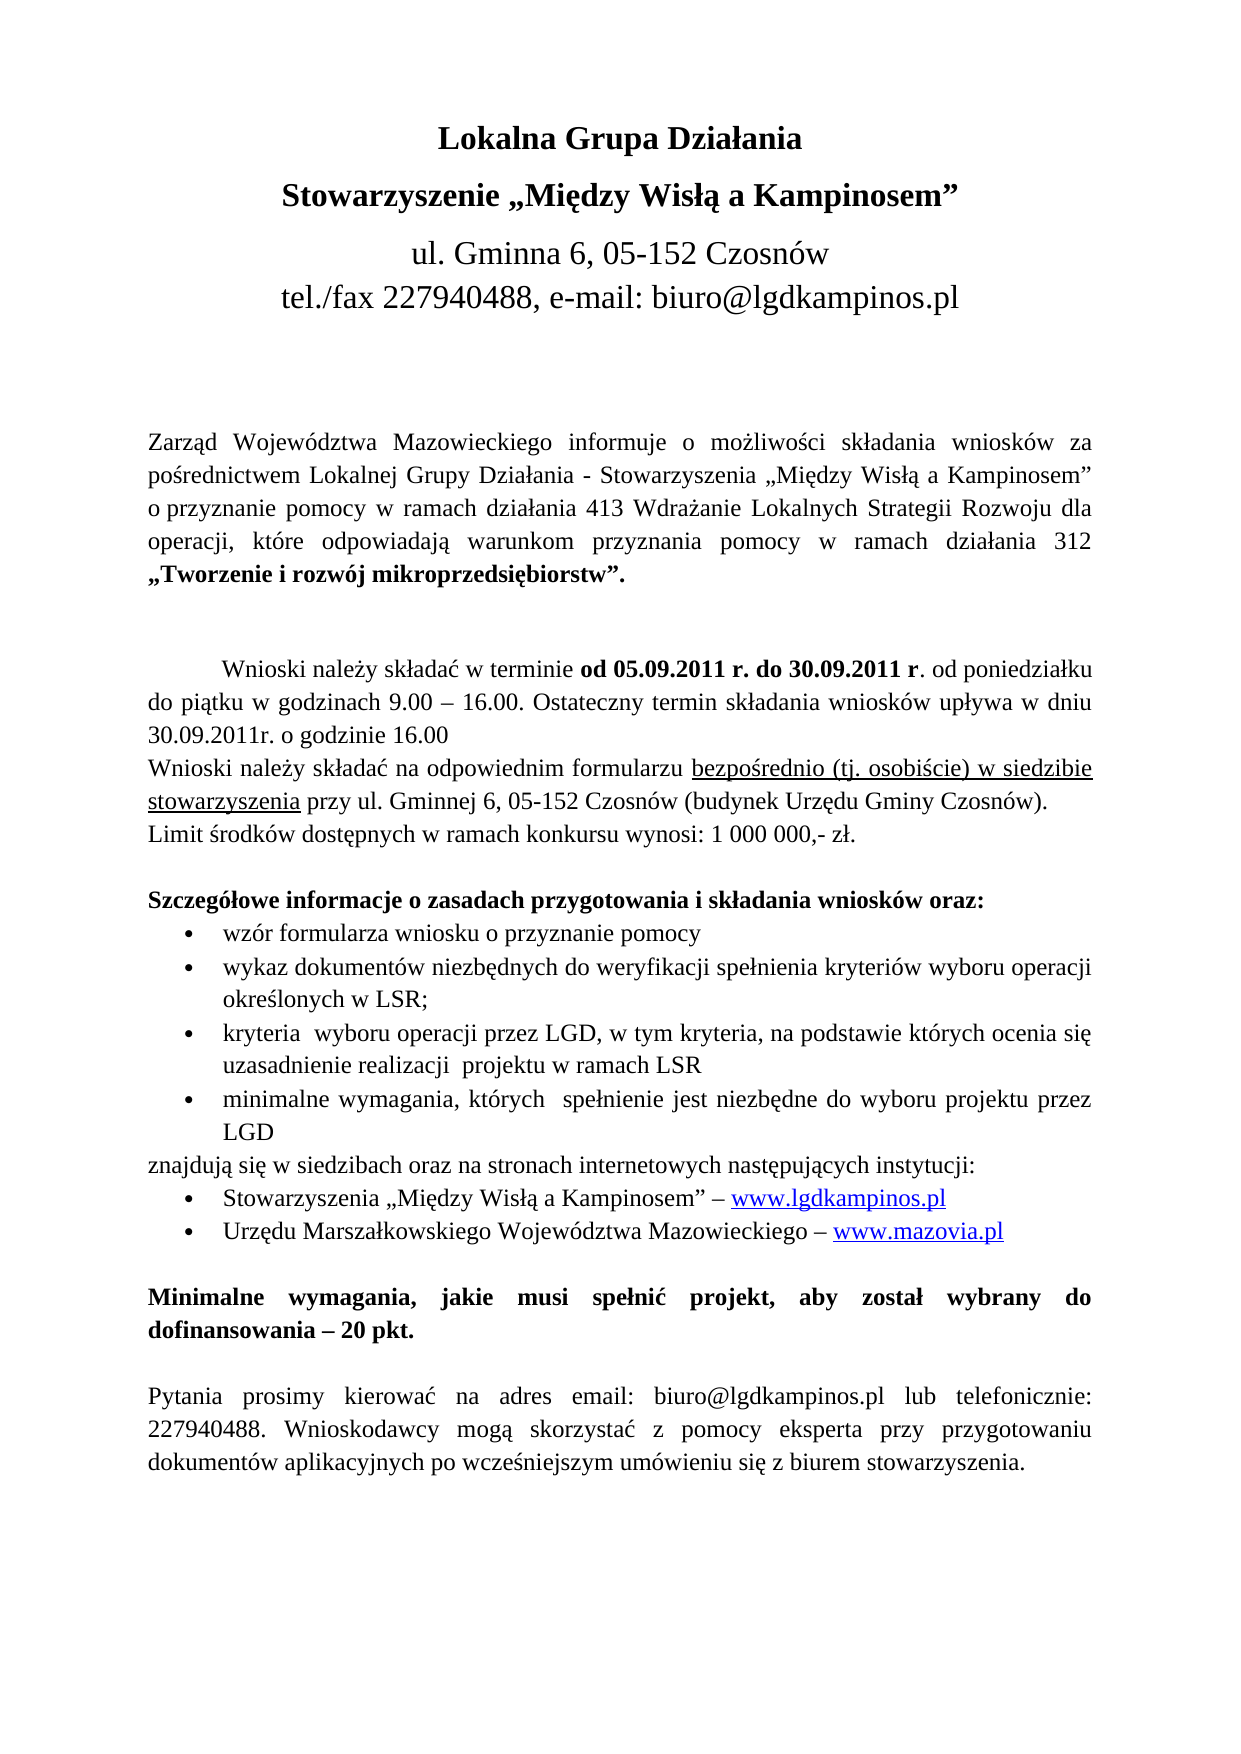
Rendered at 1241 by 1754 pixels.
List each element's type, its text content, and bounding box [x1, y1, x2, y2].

list kryteria wyboru operacji przez LGD, w tym kryteria, na podstawie których ocenia się uzasadnienie realizacji projektu w ramach LSR [185, 1018, 1093, 1079]
list minimalne wymagania, których spełnienie jest niezbędne do wyboru projektu przez LGD [185, 1084, 1093, 1145]
text ul. Gminna 6, 05-152 Czosnów [148, 233, 1093, 271]
text tel./fax 227940488, e-mail: biuro@lgdkampinos.pl [148, 277, 1093, 316]
list wykaz dokumentów niezbędnych do weryfikacji spełnienia kryteriów wyboru operacji określonych w LSR; [185, 952, 1093, 1013]
text Stowarzyszenie „Między Wisłą a Kampinosem” [148, 176, 1093, 214]
text Szczegółowe informacje o zasadach przygotowania i składania wniosków oraz: [148, 886, 1093, 914]
text Minimalne wymagania, jakie musi spełnić projekt, aby został wybrany do dofinansowania – 20 pkt. [148, 1282, 1093, 1343]
text znajdują się w siedzibach oraz na stronach internetowych następujących instytucji: [148, 1150, 1093, 1178]
text Zarząd Województwa Mazowieckiego informuje o możliwości składania wniosków za pośrednictwem Lokalnej Grupy Działania - Stowarzyszenia „Między Wisłą a Kampinosem” o przyznanie pomocy w ramach działania 413 Wdrażanie Lokalnych Strategii Rozwoju dla operacji, które odpowiadają warunkom przyznania pomocy w ramach działania 312 „Tworzenie i rozwój mikroprzedsiębiorstw”. [148, 427, 1093, 588]
text Limit środków dostępnych w ramach konkursu wynosi: 1 000 000,- zł. [148, 819, 1093, 848]
list Stowarzyszenia „Między Wisłą a Kampinosem” – www.lgdkampinos.pl [185, 1183, 1093, 1211]
text Lokalna Grupa Działania [148, 118, 1093, 156]
list wzór formularza wniosku o przyznanie pomocy [185, 918, 1093, 947]
list Urzędu Marszałkowskiego Województwa Mazowieckiego – www.mazovia.pl [185, 1216, 1093, 1244]
text Wnioski należy składać w terminie od 05.09.2011 r. do 30.09.2011 r. od poniedziałku do piątku w godzinach 9.00 – 16.00. Ostateczny termin składania wniosków upływa w dniu 30.09.2011r. o godzinie 16.00 [148, 654, 1093, 749]
text Pytania prosimy kierować na adres email: biuro@lgdkampinos.pl lub telefonicznie: 227940488. Wnioskodawcy mogą skorzystać z pomocy eksperta przy przygotowaniu dokumentów aplikacyjnych po wcześniejszym umówieniu się z biurem stowarzyszenia. [148, 1381, 1093, 1476]
text Wnioski należy składać na odpowiednim formularzu bezpośrednio (tj. osobiście) w siedzibie stowarzyszenia przy ul. Gminnej 6, 05-152 Czosnów (budynek Urzędu Gminy Czosnów). [148, 753, 1093, 815]
